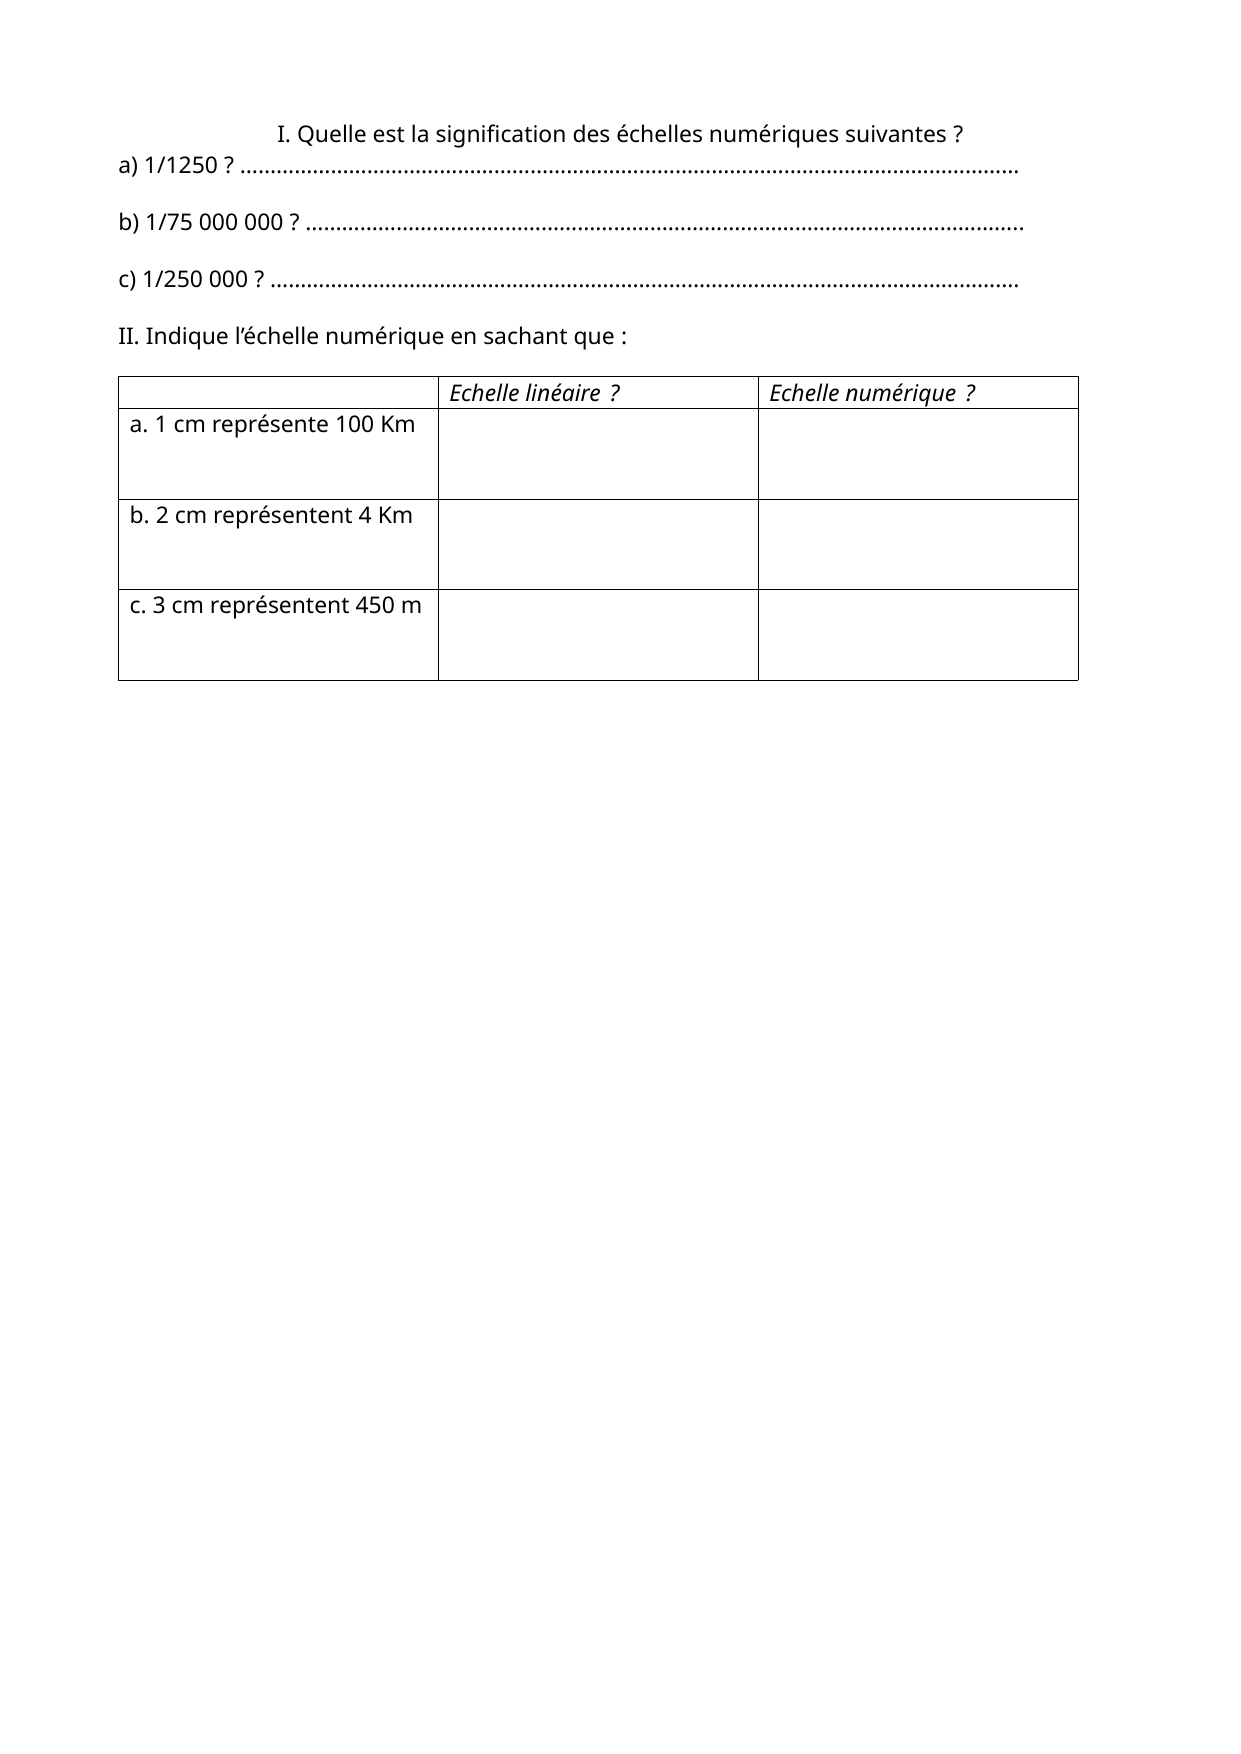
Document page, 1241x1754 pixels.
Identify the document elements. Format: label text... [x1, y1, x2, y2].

table_cell [439, 590, 758, 680]
table_cell b. 2 cm représentent 4 Km [119, 500, 438, 589]
table_cell [759, 409, 1078, 498]
table_cell [439, 500, 758, 589]
table_cell [759, 590, 1078, 680]
table_cell [759, 500, 1078, 589]
table_header [119, 377, 438, 408]
table_header Echelle numérique ? [759, 377, 1078, 408]
table_cell a. 1 cm représente 100 Km [119, 409, 438, 498]
text a) 1/1250 ? ………………………………………………………………………………………………………………… [118, 149, 1122, 181]
table_cell [439, 409, 758, 498]
table_cell c. 3 cm représentent 450 m [119, 590, 438, 680]
table_header Echelle linéaire ? [439, 377, 758, 408]
text b) 1/75 000 000 ? ……………………………………………………………………………………………………….. [118, 206, 1122, 237]
text c) 1/250 000 ? ……………………………………………………………………………………………………………. [118, 263, 1122, 294]
text II. Indique l’échelle numérique en sachant que : [118, 320, 1122, 351]
text I. Quelle est la signification des échelles numériques suivantes ? [118, 118, 1122, 149]
